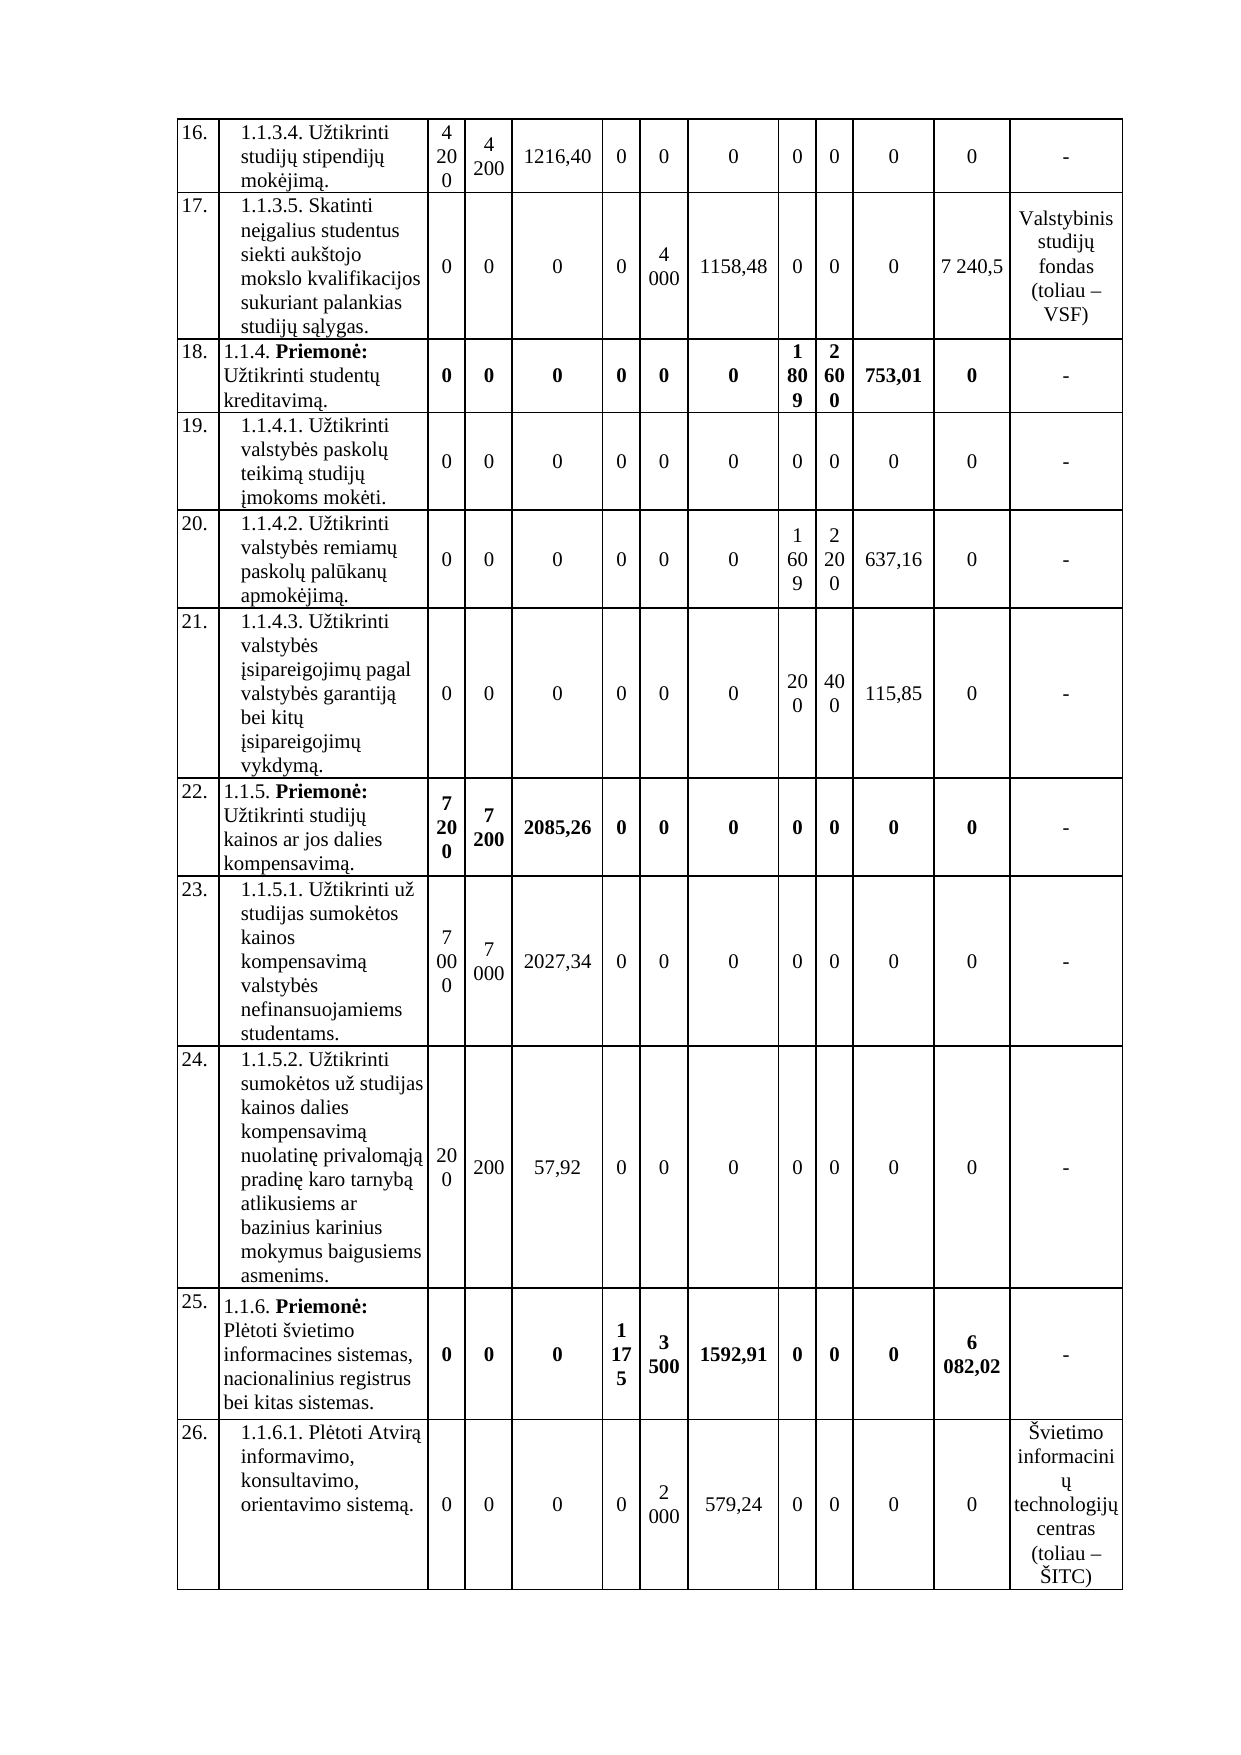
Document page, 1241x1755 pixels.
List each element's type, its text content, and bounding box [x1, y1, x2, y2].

table_cell 0 [603, 193, 639, 338]
table_cell 4 200 [429, 120, 464, 192]
table_cell 7 240,5 [935, 193, 1009, 338]
table_cell 0 [466, 1289, 511, 1419]
table_cell 0 [603, 1420, 639, 1588]
table_cell 7 200 [466, 779, 511, 875]
table_cell 0 [641, 877, 687, 1045]
table_cell 19. [178, 413, 218, 509]
table_cell 0 [603, 340, 639, 412]
table_cell 0 [603, 779, 639, 875]
table_cell 0 [935, 1420, 1009, 1588]
table_cell 115,85 [854, 609, 933, 777]
table_cell 0 [779, 1420, 815, 1588]
table_cell 0 [689, 1047, 778, 1287]
table_cell 0 [603, 1047, 639, 1287]
table_cell 0 [641, 340, 687, 412]
table_cell 0 [689, 877, 778, 1045]
table_cell 0 [603, 877, 639, 1045]
table_cell 25. [178, 1289, 218, 1419]
table_cell 0 [817, 1047, 852, 1287]
table_cell 0 [429, 193, 464, 338]
table_cell 2027,34 [513, 877, 602, 1045]
table_cell 0 [935, 779, 1009, 875]
table_cell 753,01 [854, 340, 933, 412]
table_cell 1216,40 [513, 120, 602, 192]
table_cell 2 000 [641, 1420, 687, 1588]
table_cell 7 000 [466, 877, 511, 1045]
table_cell 7 200 [429, 779, 464, 875]
table_cell 0 [429, 340, 464, 412]
table_cell 0 [854, 877, 933, 1045]
table_cell Švietimo informacinių technologijų centras (toliau – ŠITC) [1011, 1420, 1122, 1588]
table_cell 2085,26 [513, 779, 602, 875]
table_cell 0 [854, 779, 933, 875]
table_cell 2 200 [817, 511, 852, 607]
table_cell 1.1.4.3. Užtikrinti valstybės įsipareigojimų pagal valstybės garantiją bei kitų įsipareigojimų vykdymą. [220, 609, 427, 777]
table_cell 1 175 [603, 1289, 639, 1419]
table_cell 0 [935, 340, 1009, 412]
table_cell 0 [689, 413, 778, 509]
table_cell 4 000 [641, 193, 687, 338]
table_cell 0 [603, 609, 639, 777]
table_cell - [1011, 1047, 1122, 1287]
table_cell 1.1.4.1. Užtikrinti valstybės paskolų teikimą studijų įmokoms mokėti. [220, 413, 427, 509]
table_cell 0 [429, 511, 464, 607]
table_cell 18. [178, 340, 218, 412]
table_cell - [1011, 413, 1122, 509]
table_cell 0 [641, 779, 687, 875]
table_cell 0 [513, 1289, 602, 1419]
table_cell 1 809 [779, 340, 815, 412]
table_cell 0 [779, 120, 815, 192]
table_cell 6 082,02 [935, 1289, 1009, 1419]
table_cell - [1011, 120, 1122, 192]
table_cell 20. [178, 511, 218, 607]
table_cell 0 [641, 609, 687, 777]
table_cell Valstybinis studijų fondas (toliau – VSF) [1011, 193, 1122, 338]
table_cell 3 500 [641, 1289, 687, 1419]
table_cell 0 [817, 413, 852, 509]
table_cell 0 [603, 413, 639, 509]
table_cell 0 [817, 779, 852, 875]
table_cell 0 [779, 193, 815, 338]
table_cell 1.1.4. Priemonė: Užtikrinti studentų kreditavimą. [220, 340, 427, 412]
table_cell 0 [513, 1420, 602, 1588]
table_cell - [1011, 1289, 1122, 1419]
table_cell 1158,48 [689, 193, 778, 338]
table_cell 0 [641, 1047, 687, 1287]
table_cell 0 [935, 511, 1009, 607]
table_cell 0 [429, 609, 464, 777]
table_cell 0 [935, 609, 1009, 777]
table_cell 0 [466, 413, 511, 509]
table_cell 0 [779, 779, 815, 875]
table_cell 1.1.6.1. Plėtoti Atvirą informavimo, konsultavimo, orientavimo sistemą. [220, 1420, 427, 1588]
table_cell 400 [817, 609, 852, 777]
table_cell 1592,91 [689, 1289, 778, 1419]
table_cell - [1011, 877, 1122, 1045]
table_cell 0 [429, 1289, 464, 1419]
table_cell 0 [854, 193, 933, 338]
table_cell 0 [466, 340, 511, 412]
table_cell 0 [817, 877, 852, 1045]
table_cell 0 [689, 511, 778, 607]
table_cell 0 [466, 193, 511, 338]
table_cell 0 [779, 877, 815, 1045]
table_cell 0 [603, 511, 639, 607]
table_cell 17. [178, 193, 218, 338]
table_cell 0 [935, 413, 1009, 509]
table_cell 0 [641, 511, 687, 607]
table_cell 0 [429, 413, 464, 509]
table_cell 0 [689, 609, 778, 777]
table_cell 1.1.6. Priemonė: Plėtoti švietimo informacines sistemas, nacionalinius registrus bei kitas sistemas. [220, 1289, 427, 1419]
table_cell 0 [513, 340, 602, 412]
table_cell - [1011, 340, 1122, 412]
table_cell 0 [466, 609, 511, 777]
table_cell 200 [779, 609, 815, 777]
table_cell 0 [513, 413, 602, 509]
table_cell 21. [178, 609, 218, 777]
table_cell 0 [935, 120, 1009, 192]
table_cell 1.1.5.1. Užtikrinti už studijas sumokėtos kainos kompensavimą valstybės nefinansuojamiems studentams. [220, 877, 427, 1045]
table_cell 0 [641, 413, 687, 509]
table_cell 0 [429, 1420, 464, 1588]
table_cell 1.1.4.2. Užtikrinti valstybės remiamų paskolų palūkanų apmokėjimą. [220, 511, 427, 607]
table_cell - [1011, 609, 1122, 777]
table_cell 1.1.3.5. Skatinti neįgalius studentus siekti aukštojo mokslo kvalifikacijos sukuriant palankias studijų sąlygas. [220, 193, 427, 338]
table_cell 22. [178, 779, 218, 875]
table_cell 0 [935, 877, 1009, 1045]
table_cell 0 [817, 193, 852, 338]
table_cell 1.1.3.4. Užtikrinti studijų stipendijų mokėjimą. [220, 120, 427, 192]
table_cell 0 [779, 413, 815, 509]
table_cell 0 [689, 120, 778, 192]
table_cell 579,24 [689, 1420, 778, 1588]
table_cell 23. [178, 877, 218, 1045]
table_cell 16. [178, 120, 218, 192]
table_cell 0 [689, 779, 778, 875]
table_cell 0 [779, 1289, 815, 1419]
table_cell 0 [854, 1289, 933, 1419]
table_cell 0 [817, 120, 852, 192]
table_cell - [1011, 511, 1122, 607]
table_cell 26. [178, 1420, 218, 1588]
table_cell 0 [689, 340, 778, 412]
table_cell 1.1.5.2. Užtikrinti sumokėtos už studijas kainos dalies kompensavimą nuolatinę privalomąją pradinę karo tarnybą atlikusiems ar bazinius karinius mokymus baigusiems asmenims. [220, 1047, 427, 1287]
table_cell 0 [854, 120, 933, 192]
table_cell 637,16 [854, 511, 933, 607]
table_cell 200 [466, 1047, 511, 1287]
table_cell 0 [817, 1289, 852, 1419]
table_cell 0 [854, 1047, 933, 1287]
table_cell - [1011, 779, 1122, 875]
table_cell 7 000 [429, 877, 464, 1045]
table_cell 0 [513, 511, 602, 607]
table_cell 0 [817, 1420, 852, 1588]
table_cell 0 [513, 609, 602, 777]
table_cell 57,92 [513, 1047, 602, 1287]
table_cell 1.1.5. Priemonė: Užtikrinti studijų kainos ar jos dalies kompensavimą. [220, 779, 427, 875]
table_cell 4 200 [466, 120, 511, 192]
table_cell 200 [429, 1047, 464, 1287]
table_cell 0 [513, 193, 602, 338]
table_cell 0 [854, 413, 933, 509]
table_cell 0 [603, 120, 639, 192]
table_cell 0 [935, 1047, 1009, 1287]
table_cell 0 [779, 1047, 815, 1287]
table_cell 2 600 [817, 340, 852, 412]
table_cell 0 [466, 511, 511, 607]
table_cell 0 [466, 1420, 511, 1588]
table_cell 0 [641, 120, 687, 192]
table_cell 1 609 [779, 511, 815, 607]
table_cell 0 [854, 1420, 933, 1588]
table_cell 24. [178, 1047, 218, 1287]
